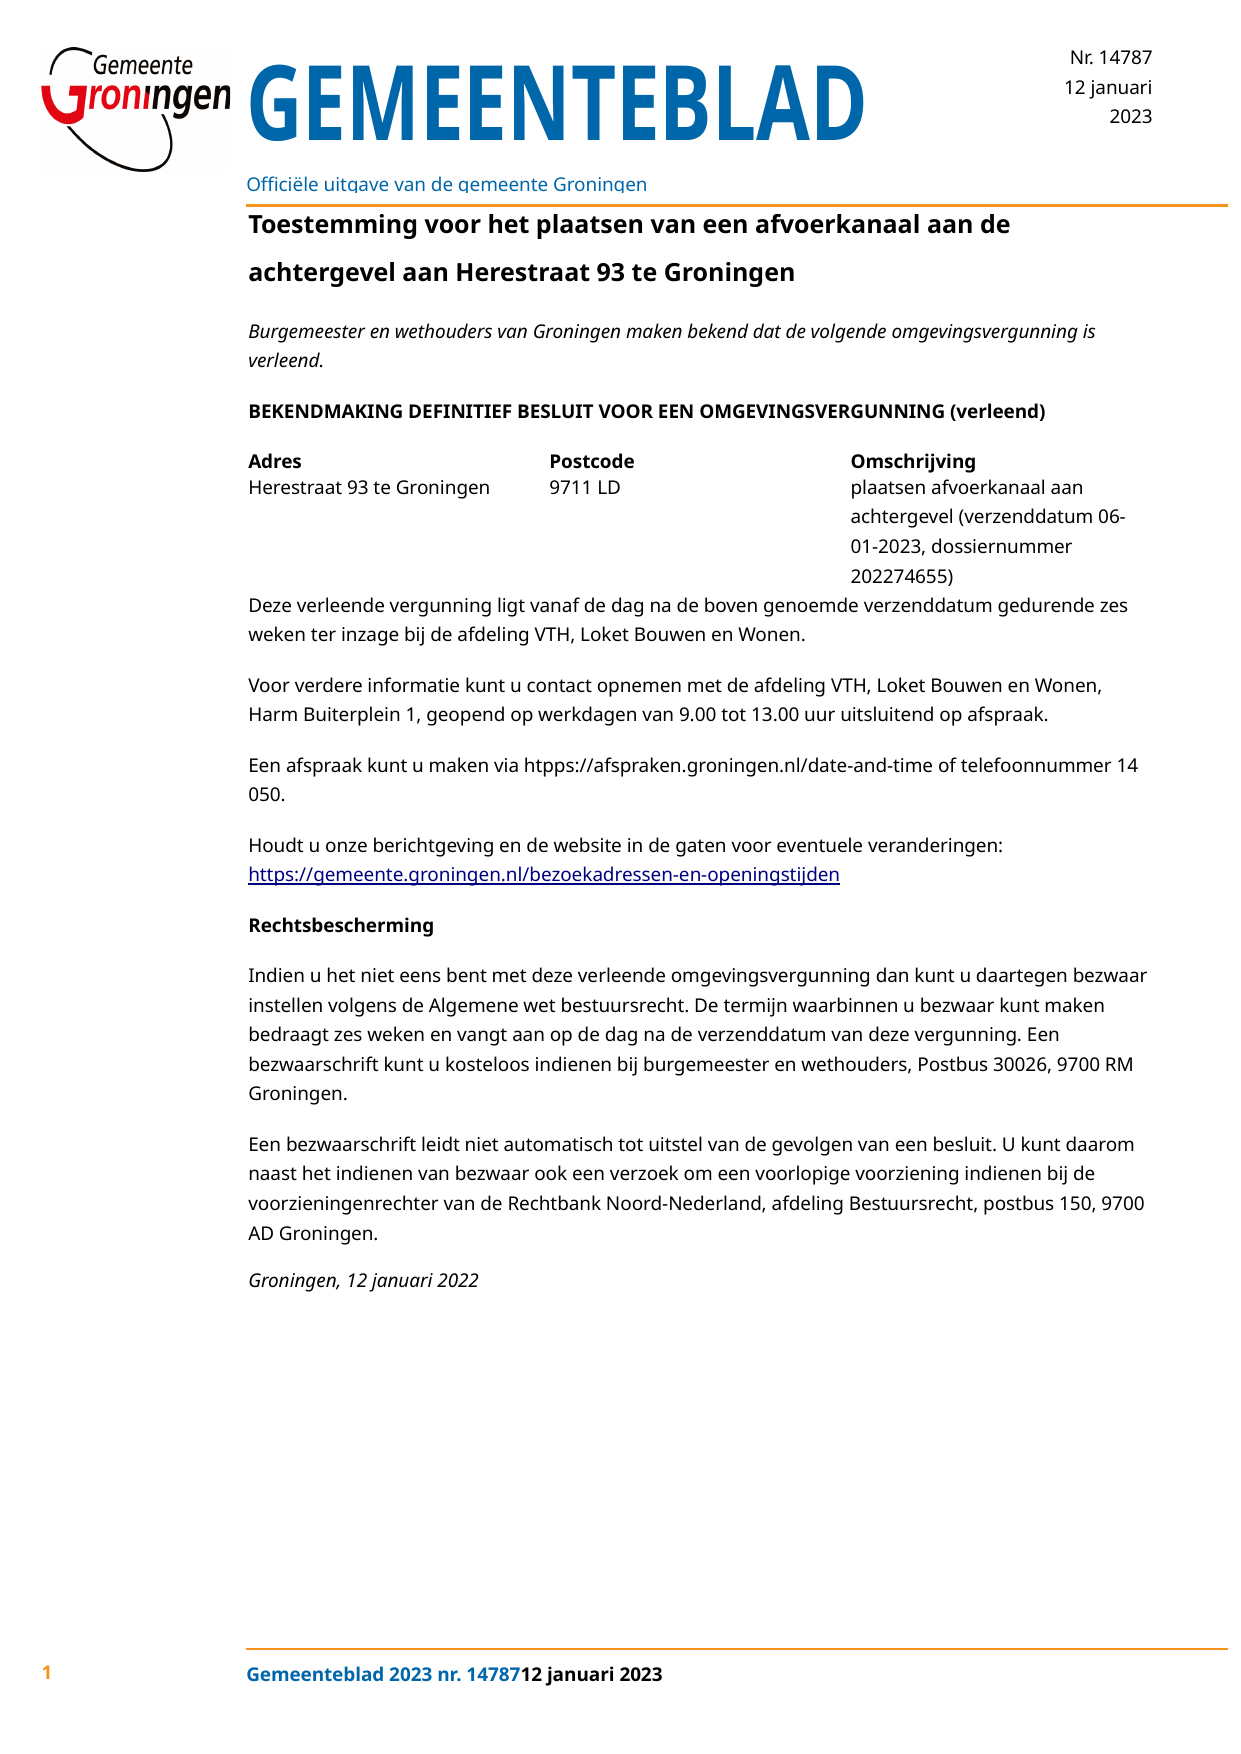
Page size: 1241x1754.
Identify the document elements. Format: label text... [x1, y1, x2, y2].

text Rechtsbescherming [248, 912, 1152, 938]
text Houdt u onze berichtgeving en de website in de gaten voor eventuele veranderingen: https://gemeente.groningen.nl/bezoekadressen-en-openingstijden [248, 832, 1152, 887]
text Groningen, 12 januari 2022 [248, 1268, 1152, 1293]
text Indien u het niet eens bent met deze verleende omgevingsvergunning dan kunt u daartegen bezwaar instellen volgens de Algemene wet bestuursrecht. De termijn waarbinnen u bezwaar kunt maken bedraagt zes weken en vangt aan op de dag na de verzenddatum van deze vergunning. Een bezwaarschrift kunt u kosteloos indienen bij burgemeester en wethouders, Postbus 30026, 9700 RM Groningen. [248, 962, 1152, 1106]
table_cell 9711 LD [549, 474, 850, 589]
text Voor verdere informatie kunt u contact opnemen met de afdeling VTH, Loket Bouwen en Wonen, Harm Buiterplein 1, geopend op werkdagen van 9.00 tot 13.00 uur uitsluitend op afspraak. [248, 672, 1152, 727]
text BEKENDMAKING DEFINITIEF BESLUIT VOOR EEN OMGEVINGSVERGUNNING (verleend) [248, 398, 1152, 424]
picture [41, 47, 231, 172]
text Een afspraak kunt u maken via htpps://afspraken.groningen.nl/date-and-time of telefoonnummer 14 050. [248, 752, 1152, 807]
table_header Adres [248, 449, 549, 474]
text Toestemming voor het plaatsen van een afvoerkanaal aan de achtergevel aan Herestraat 93 te Groningen [248, 207, 1152, 288]
text Een bezwaarschrift leidt niet automatisch tot uitstel van de gevolgen van een besluit. U kunt daarom naast het indienen van bezwaar ook een verzoek om een voorlopige voorziening indienen bij de voorzieningenrechter van de Rechtbank Noord-Nederland, afdeling Bestuursrecht, postbus 150, 9700 AD Groningen. [248, 1131, 1152, 1246]
table_header Postcode [549, 449, 850, 474]
table_cell Herestraat 93 te Groningen [248, 474, 549, 589]
table_cell plaatsen afvoerkanaal aan achtergevel (verzenddatum 06-01-2023, dossiernummer 202274655) [850, 474, 1152, 589]
text Burgemeester en wethouders van Groningen maken bekend dat de volgende omgevingsvergunning is verleend. [248, 318, 1152, 373]
text Deze verleende vergunning ligt vanaf de dag na de boven genoemde verzenddatum gedurende zes weken ter inzage bij de afdeling VTH, Loket Bouwen en Wonen. [248, 592, 1152, 647]
table_header Omschrijving [850, 449, 1152, 474]
